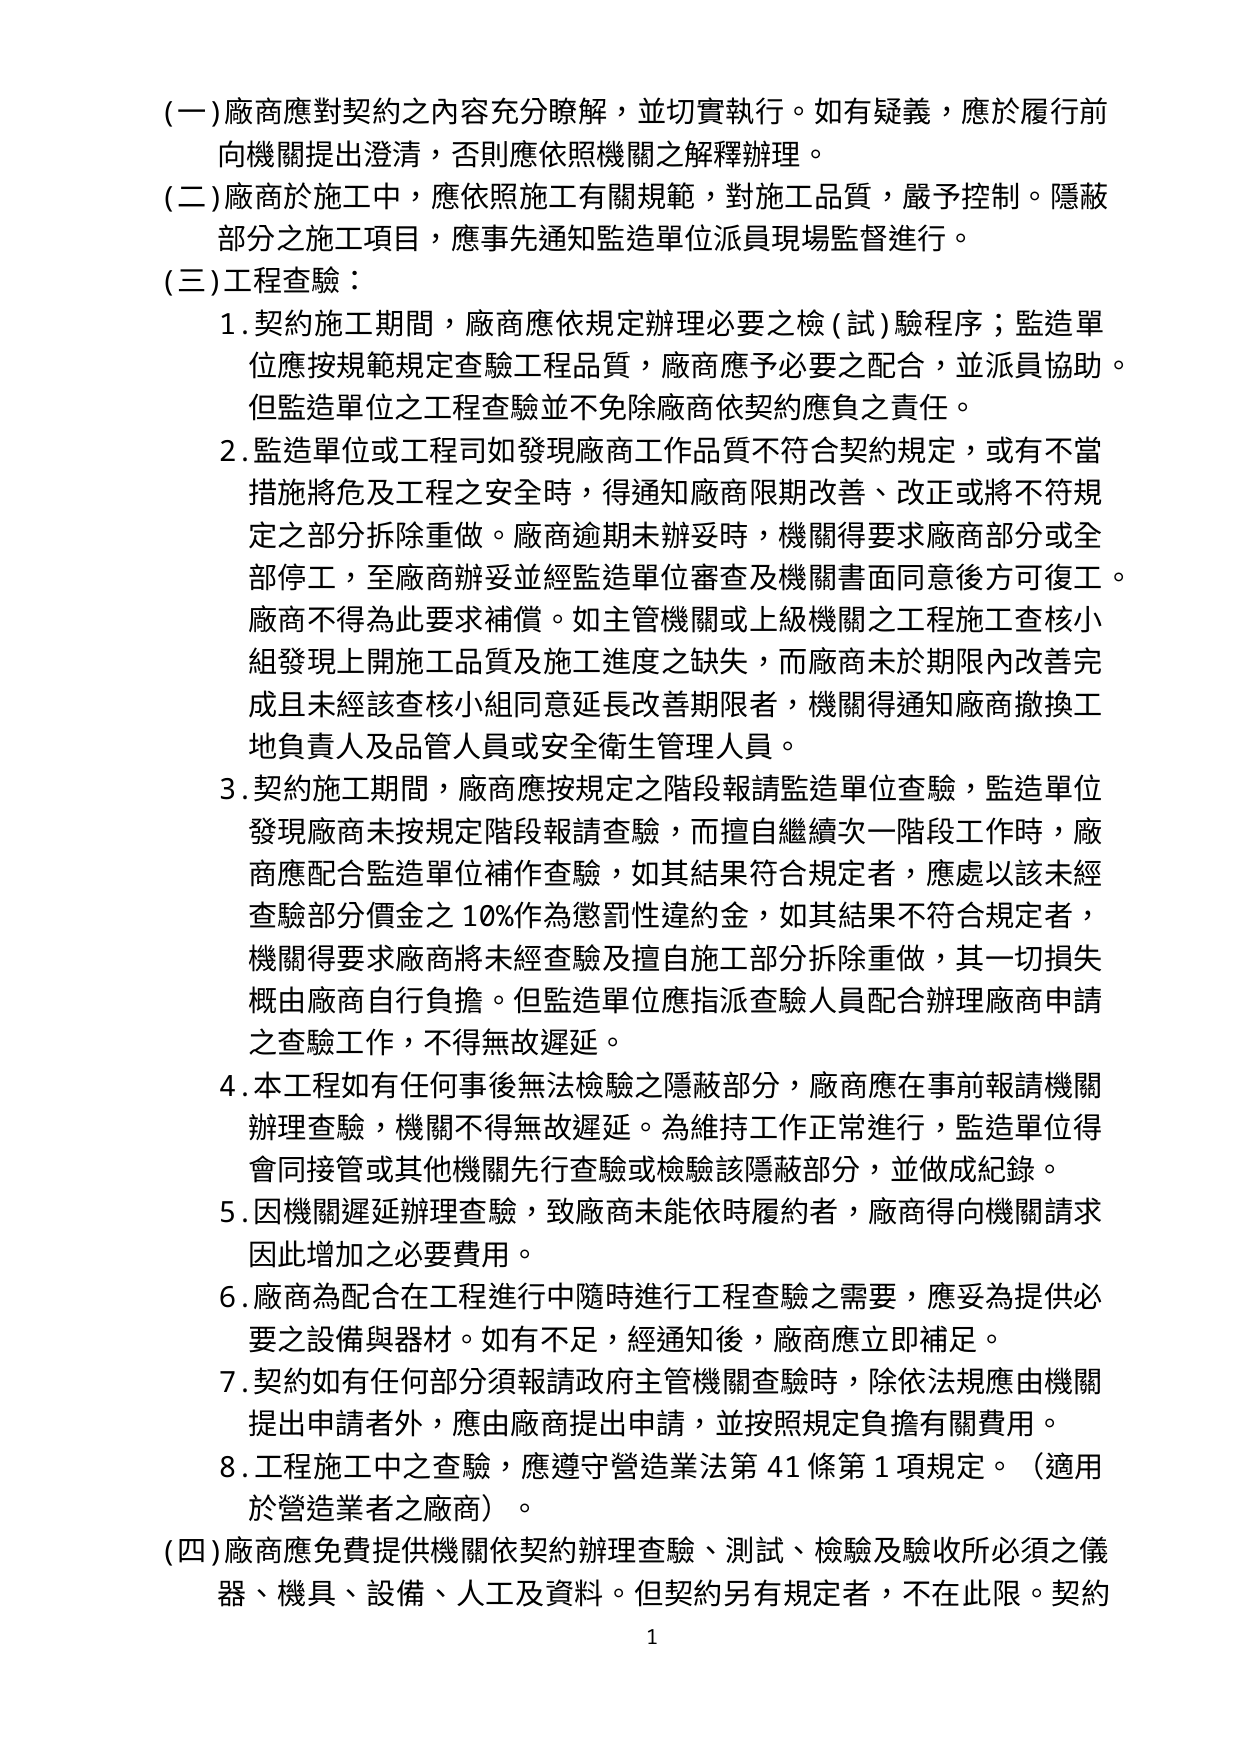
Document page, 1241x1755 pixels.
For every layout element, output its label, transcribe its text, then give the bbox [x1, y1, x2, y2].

text 4.本工程如有任何事後無法檢驗之隱蔽部分，廠商應在事前報請機關辦理查驗，機關不得無故遲延。為維持工作正常進行，監造單位得會同接管或其他機關先行查驗或檢驗該隱蔽部分，並做成紀錄。 [218, 1062, 1104, 1189]
text (三)工程查驗： [159, 258, 1110, 300]
text 7.契約如有任何部分須報請政府主管機關查驗時，除依法規應由機關提出申請者外，應由廠商提出申請，並按照規定負擔有關費用。 [218, 1358, 1104, 1443]
text (二)廠商於施工中，應依照施工有關規範，對施工品質，嚴予控制。隱蔽部分之施工項目，應事先通知監造單位派員現場監督進行。 [159, 173, 1110, 258]
text 3.契約施工期間，廠商應按規定之階段報請監造單位查驗，監造單位發現廠商未按規定階段報請查驗，而擅自繼續次一階段工作時，廠商應配合監造單位補作查驗，如其結果符合規定者，應處以該未經查驗部分價金之10%作為懲罰性違約金，如其結果不符合規定者，機關得要求廠商將未經查驗及擅自施工部分拆除重做，其一切損失概由廠商自行負擔。但監造單位應指派查驗人員配合辦理廠商申請之查驗工作，不得無故遲延。 [218, 766, 1104, 1062]
text 5.因機關遲延辦理查驗，致廠商未能依時履約者，廠商得向機關請求因此增加之必要費用。 [218, 1189, 1104, 1274]
text 6.廠商為配合在工程進行中隨時進行工程查驗之需要，應妥為提供必要之設備與器材。如有不足，經通知後，廠商應立即補足。 [218, 1274, 1104, 1358]
text 2.監造單位或工程司如發現廠商工作品質不符合契約規定，或有不當措施將危及工程之安全時，得通知廠商限期改善、改正或將不符規定之部分拆除重做。廠商逾期未辦妥時，機關得要求廠商部分或全部停工，至廠商辦妥並經監造單位審查及機關書面同意後方可復工。廠商不得為此要求補償。如主管機關或上級機關之工程施工查核小組發現上開施工品質及施工進度之缺失，而廠商未於期限內改善完成且未經該查核小組同意延長改善期限者，機關得通知廠商撤換工地負責人及品管人員或安全衛生管理人員。 [218, 427, 1104, 766]
text 1.契約施工期間，廠商應依規定辦理必要之檢(試)驗程序；監造單位應按規範規定查驗工程品質，廠商應予必要之配合，並派員協助。但監造單位之工程查驗並不免除廠商依契約應負之責任。 [218, 300, 1104, 427]
text 8.工程施工中之查驗，應遵守營造業法第41條第1項規定。（適用於營造業者之廠商）。 [218, 1443, 1104, 1528]
text (四)廠商應免費提供機關依契約辦理查驗、測試、檢驗及驗收所必須之儀器、機具、設備、人工及資料。但契約另有規定者，不在此限。契約 [159, 1528, 1110, 1612]
text (一)廠商應對契約之內容充分瞭解，並切實執行。如有疑義，應於履行前向機關提出澄清，否則應依照機關之解釋辦理。 [159, 89, 1110, 173]
